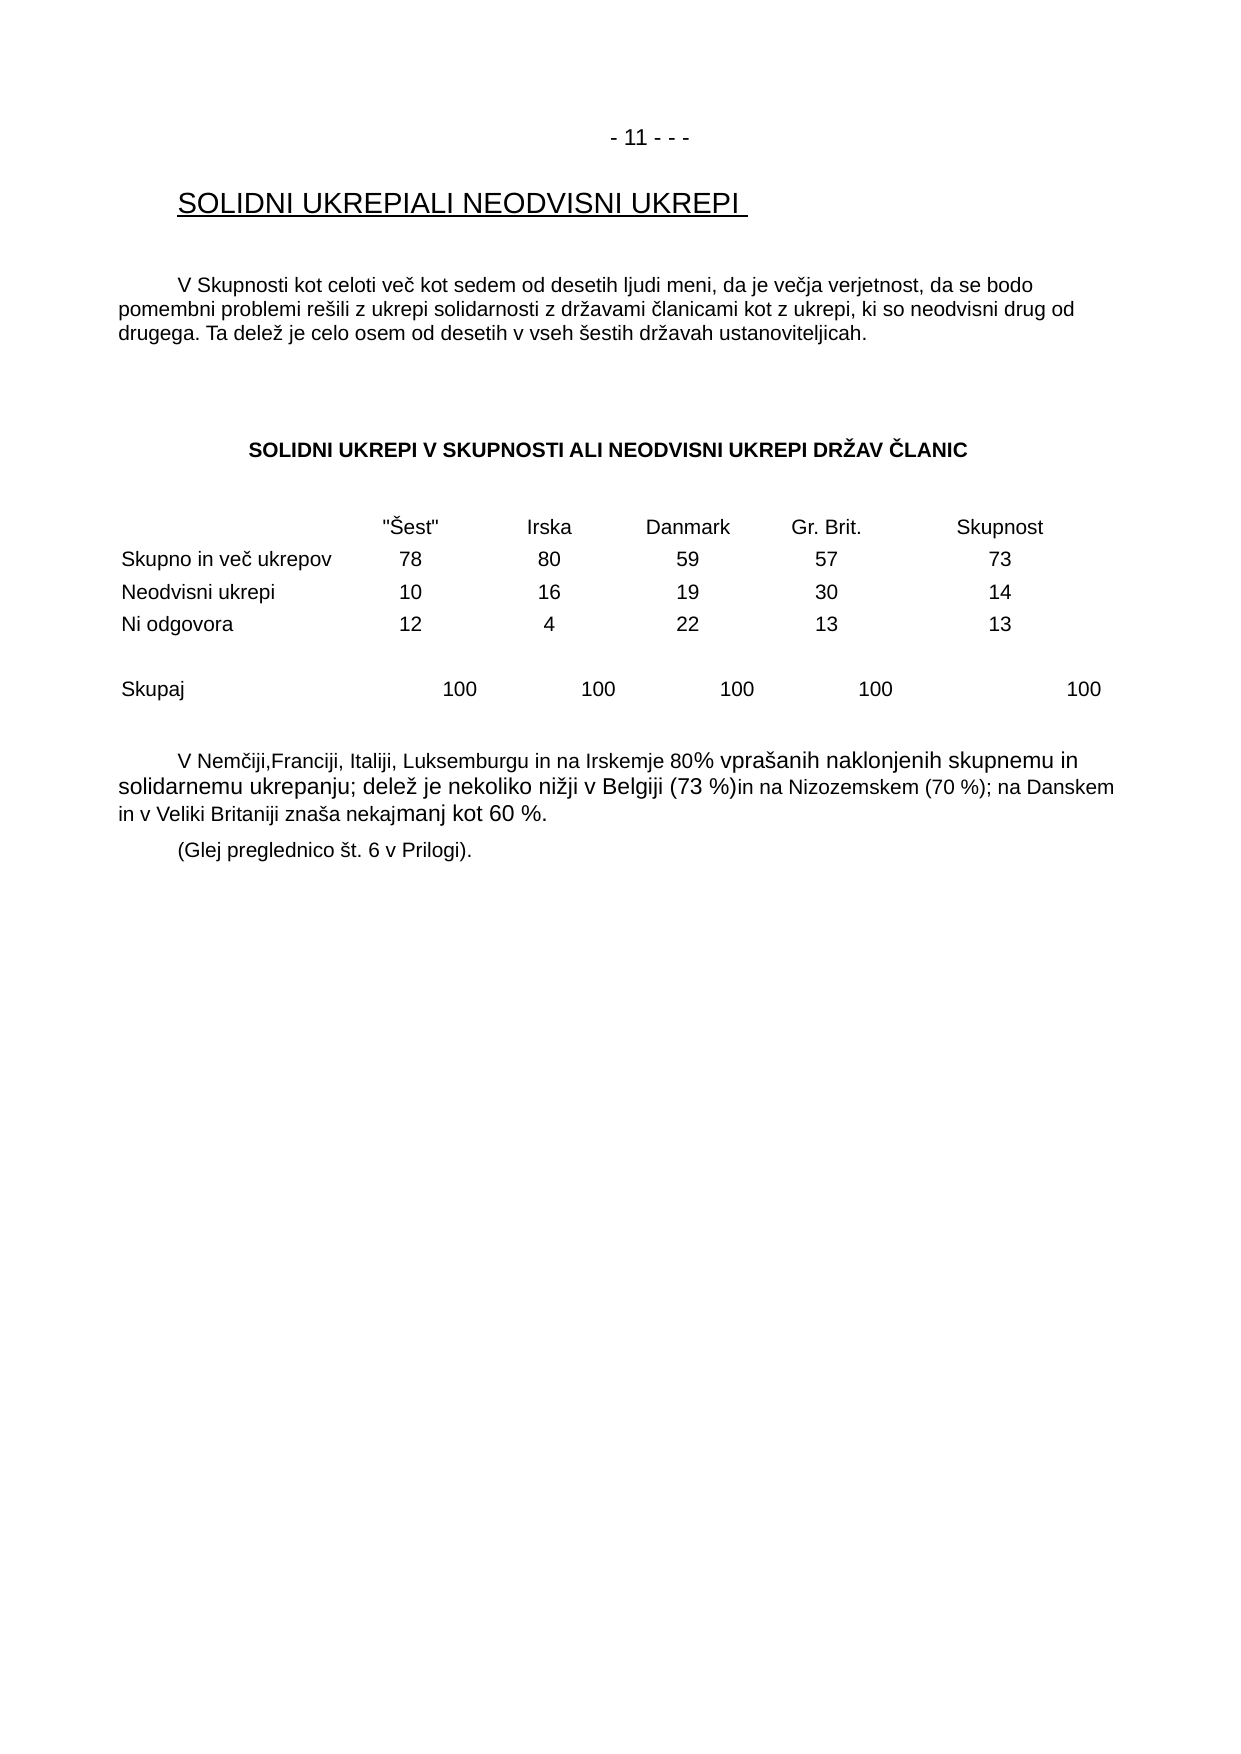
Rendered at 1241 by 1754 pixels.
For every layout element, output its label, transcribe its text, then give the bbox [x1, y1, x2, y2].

table_cell 57 [757, 543, 896, 575]
table_cell 78 [341, 543, 480, 575]
text V Nemčiji,Franciji, Italiji, Luksemburgu in na Irskemje 80% vprašanih naklonjenih skupnemu in solidarnemu ukrepanju; delež je nekoliko nižji v Belgiji (73 %)in na Nizozemskem (70 %); na Danskem in v Veliki Britaniji znaša nekajmanj kot 60 %. [118, 747, 1122, 826]
table_cell 4 [480, 608, 618, 640]
table_cell 30 [757, 575, 896, 608]
table_cell Gr. Brit. [757, 511, 896, 543]
table_cell 19 [619, 575, 757, 608]
table_header SOLIDNI UKREPI V SKUPNOSTI ALI NEODVISNI UKREPI DRŽAV ČLANIC [118, 423, 1104, 478]
table_cell [341, 640, 480, 673]
table_cell [118, 640, 341, 673]
table_cell 73 [896, 543, 1104, 575]
table_cell [619, 478, 757, 511]
table_cell Irska [480, 511, 618, 543]
table_cell [341, 478, 480, 511]
table_cell [896, 640, 1104, 673]
table_cell 14 [896, 575, 1104, 608]
table_cell 10 [341, 575, 480, 608]
table_cell [480, 640, 618, 673]
table_cell Neodvisni ukrepi [118, 575, 341, 608]
table_cell [118, 478, 341, 511]
table_cell 16 [480, 575, 618, 608]
table_cell "Šest" [341, 511, 480, 543]
table_cell Danmark [619, 511, 757, 543]
table_cell 80 [480, 543, 618, 575]
text V Skupnosti kot celoti več kot sedem od desetih ljudi meni, da je večja verjetnost, da se bodo pomembni problemi rešili z ukrepi solidarnosti z državami članicami kot z ukrepi, ki so neodvisni drug od drugega. Ta delež je celo osem od desetih v vseh šestih državah ustanoviteljicah. [118, 273, 1122, 345]
table_cell Skupaj [118, 673, 341, 705]
table_cell 22 [619, 608, 757, 640]
table_cell Ni odgovora [118, 608, 341, 640]
table_cell 13 [896, 608, 1104, 640]
table_cell 13 [757, 608, 896, 640]
table_cell [619, 640, 757, 673]
table_cell 100 [480, 673, 618, 705]
table_cell Skupnost [896, 511, 1104, 543]
table_cell 59 [619, 543, 757, 575]
table_cell [118, 511, 341, 543]
table_cell 12 [341, 608, 480, 640]
table_cell [757, 640, 896, 673]
table_cell 100 [896, 673, 1104, 705]
table_cell 100 [757, 673, 896, 705]
table_cell 100 [619, 673, 757, 705]
table_cell 100 [341, 673, 480, 705]
subtitle SOLIDNI UKREPIALI NEODVISNI UKREPI [118, 186, 1122, 219]
table_cell [480, 478, 618, 511]
table_cell Skupno in več ukrepov [118, 543, 341, 575]
text (Glej preglednico št. 6 v Prilogi). [118, 838, 1122, 862]
table_cell [757, 478, 896, 511]
table_cell [896, 478, 1104, 511]
